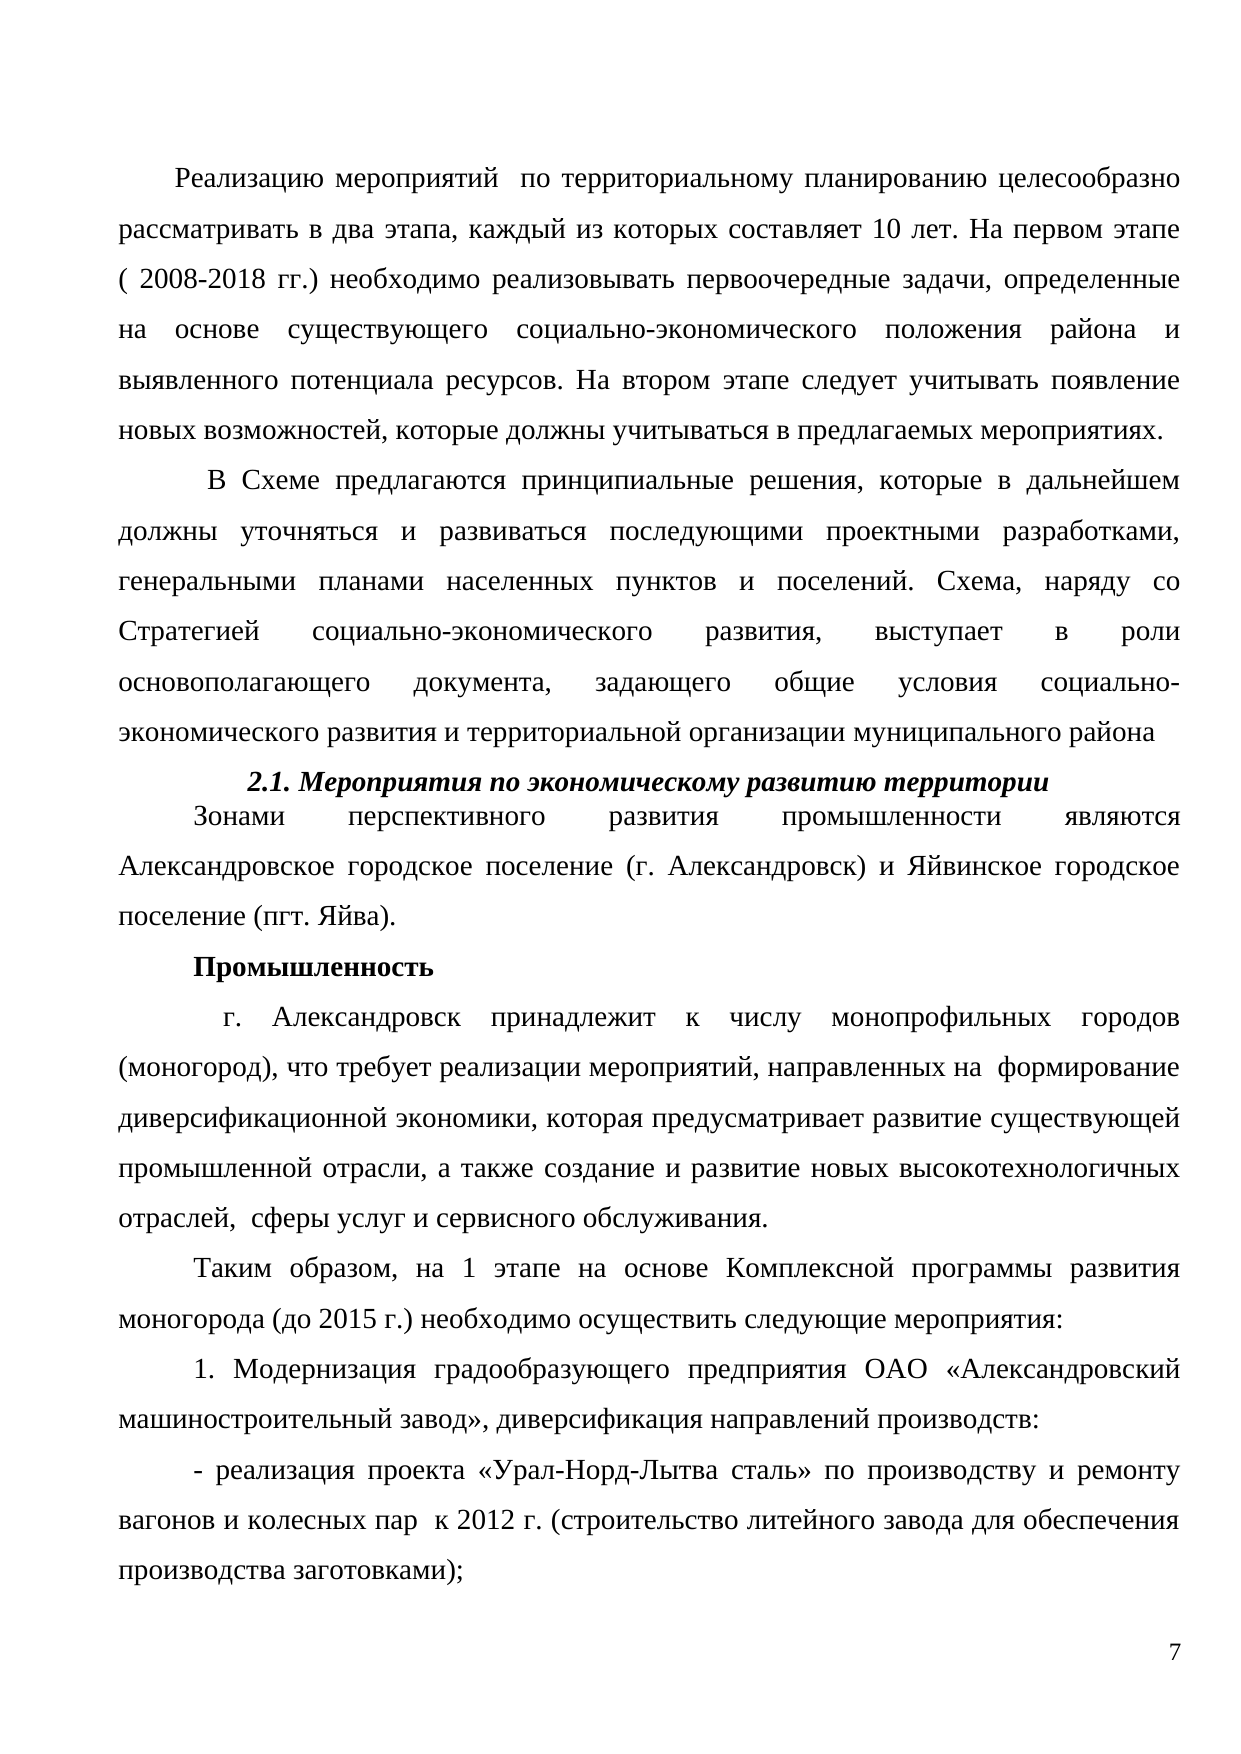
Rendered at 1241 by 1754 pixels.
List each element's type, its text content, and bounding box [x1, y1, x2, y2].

text Промышленность [118, 949, 1181, 982]
text 1. Модернизация градообразующего предприятия ОАО «Александровский машиностроительный завод», диверсификация направлений производств: [118, 1351, 1181, 1435]
text Зонами перспективного развития промышленности являются Александровское городское поселение (г. Александровск) и Яйвинское городское поселение (пгт. Яйва). [118, 798, 1181, 932]
text г. Александровск принадлежит к числу монопрофильных городов (моногород), что требует реализации мероприятий, направленных на формирование диверсификационной экономики, которая предусматривает развитие существующей промышленной отрасли, а также создание и развитие новых высокотехнологичных отраслей, сферы услуг и сервисного обслуживания. [118, 999, 1181, 1234]
text В Схеме предлагаются принципиальные решения, которые в дальнейшем должны уточняться и развиваться последующими проектными разработками, генеральными планами населенных пунктов и поселений. Схема, наряду со Стратегией социально-экономического развития, выступает в роли основополагающего документа, задающего общие условия социально-экономического развития и территориальной организации муниципального района [118, 462, 1181, 747]
subtitle 2.1. Мероприятия по экономическому развитию территории [118, 764, 1181, 798]
text - реализация проекта «Урал-Норд-Лытва сталь» по производству и ремонту вагонов и колесных пар к 2012 г. (строительство литейного завода для обеспечения производства заготовками); [118, 1452, 1181, 1586]
text Таким образом, на 1 этапе на основе Комплексной программы развития моногорода (до 2015 г.) необходимо осуществить следующие мероприятия: [118, 1251, 1181, 1334]
text Реализацию мероприятий по территориальному планированию целесообразно рассматривать в два этапа, каждый из которых составляет 10 лет. На первом этапе ( 2008-2018 гг.) необходимо реализовывать первоочередные задачи, определенные на основе существующего социально-экономического положения района и выявленного потенциала ресурсов. На втором этапе следует учитывать появление новых возможностей, которые должны учитываться в предлагаемых мероприятиях. [118, 161, 1181, 446]
